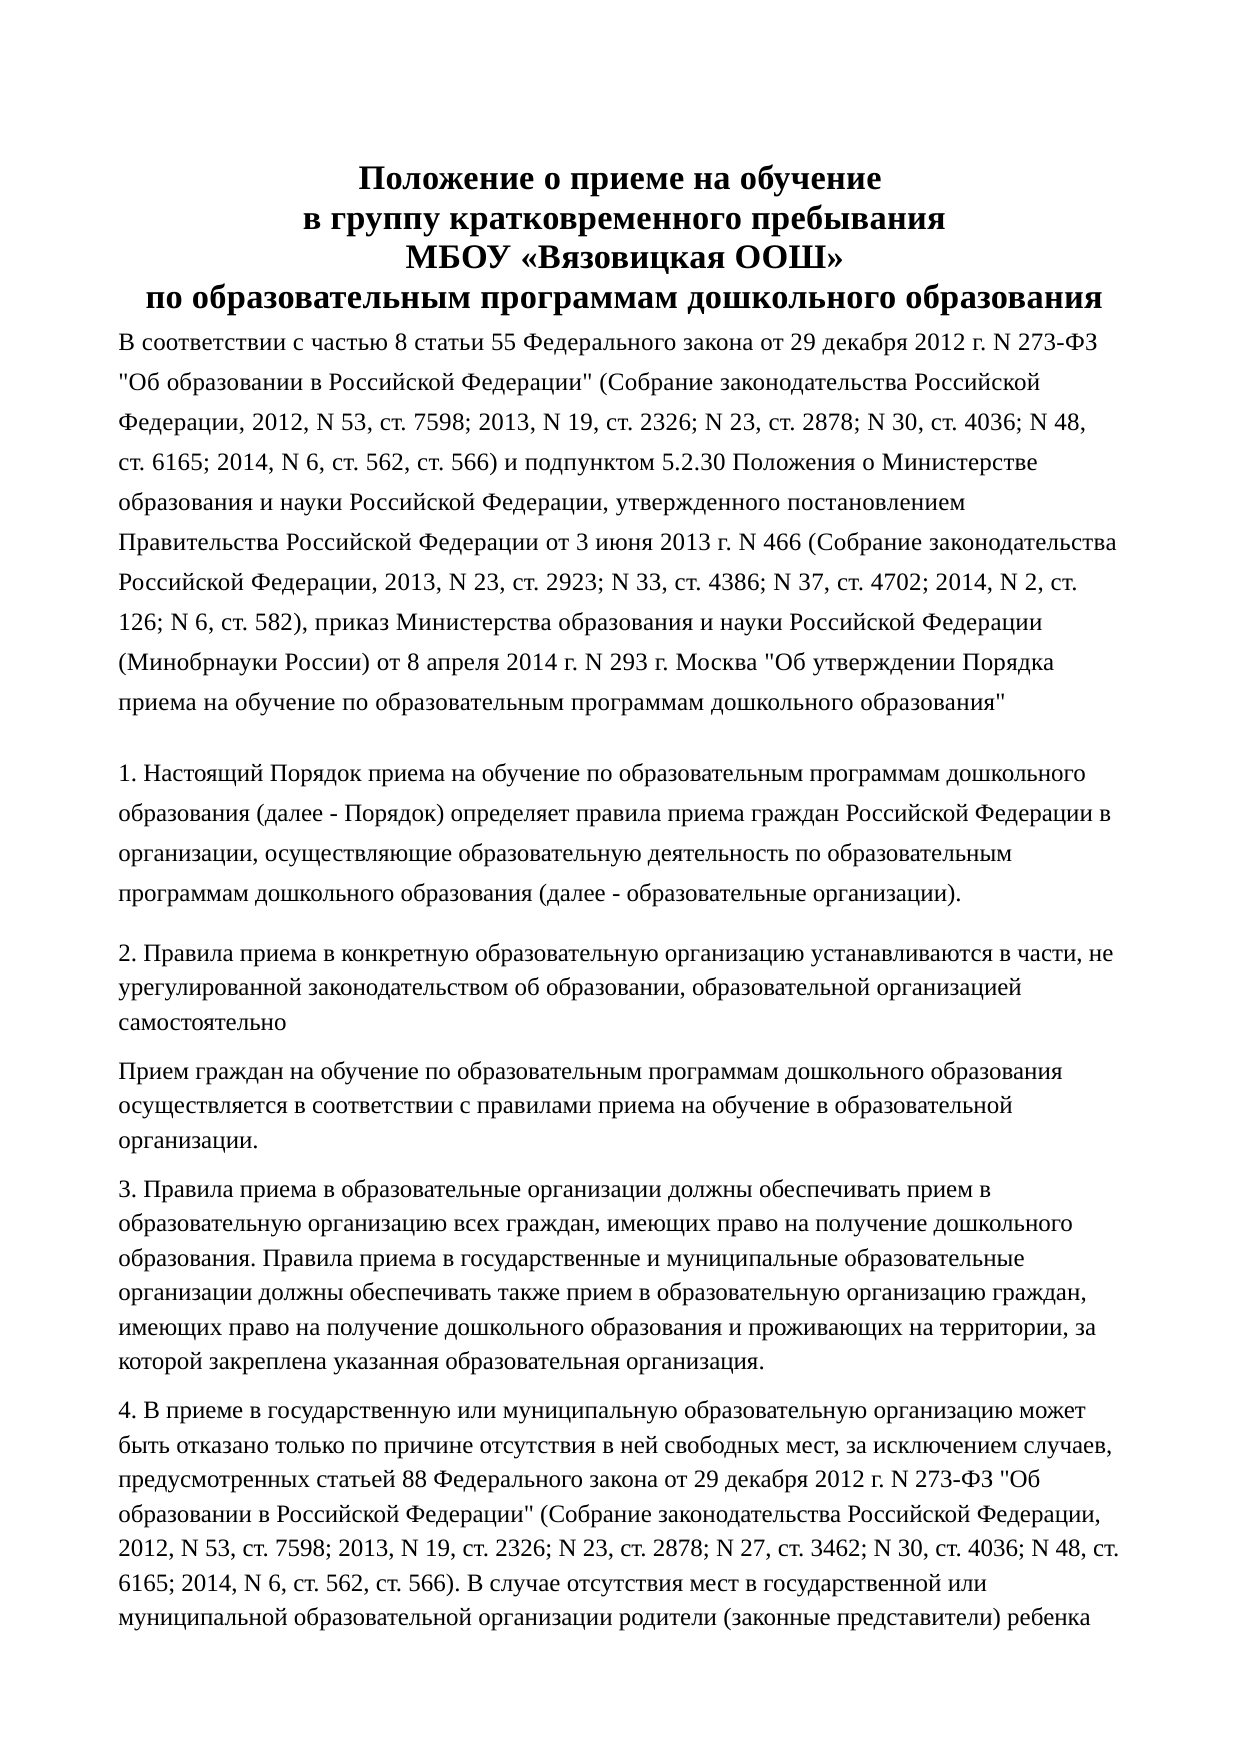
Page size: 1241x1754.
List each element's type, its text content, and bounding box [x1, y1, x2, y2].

text 2. Правила приема в конкретную образовательную организацию устанавливаются в части, не урегулированной законодательством об образовании, образовательной организацией самостоятельно [118, 938, 1122, 1036]
text 3. Правила приема в образовательные организации должны обеспечивать прием в образовательную организацию всех граждан, имеющих право на получение дошкольного образования. Правила приема в государственные и муниципальные образовательные организации должны обеспечивать также прием в образовательную организацию граждан, имеющих право на получение дошкольного образования и проживающих на территории, за которой закреплена указанная образовательная организация. [118, 1174, 1122, 1375]
subtitle в группу кратковременного пребывания [118, 197, 1122, 237]
subtitle Положение о приеме на обучение [118, 158, 1122, 197]
text 4. В приеме в государственную или муниципальную образовательную организацию может быть отказано только по причине отсутствия в ней свободных мест, за исключением случаев, предусмотренных статьей 88 Федерального закона от 29 декабря 2012 г. N 273-ФЗ "Об образовании в Российской Федерации" (Собрание законодательства Российской Федерации, 2012, N 53, ст. 7598; 2013, N 19, ст. 2326; N 23, ст. 2878; N 27, ст. 3462; N 30, ст. 4036; N 48, ст. 6165; 2014, N 6, ст. 562, ст. 566). В случае отсутствия мест в государственной или муниципальной образовательной организации родители (законные представители) ребенка [118, 1396, 1122, 1631]
text 1. Настоящий Порядок приема на обучение по образовательным программам дошкольного образования (далее - Порядок) определяет правила приема граждан Российской Федерации в организации, осуществляющие образовательную деятельность по образовательным программам дошкольного образования (далее - образовательные организации). [118, 747, 1122, 907]
subtitle МБОУ «Вязовицкая ООШ» [118, 237, 1122, 276]
subtitle по образовательным программам дошкольного образования [118, 276, 1122, 316]
text Прием граждан на обучение по образовательным программам дошкольного образования осуществляется в соответствии с правилами приема на обучение в образовательной организации. [118, 1056, 1122, 1154]
text В соответствии с частью 8 статьи 55 Федерального закона от 29 декабря 2012 г. N 273-ФЗ "Об образовании в Российской Федерации" (Собрание законодательства Российской Федерации, 2012, N 53, ст. 7598; 2013, N 19, ст. 2326; N 23, ст. 2878; N 30, ст. 4036; N 48, ст. 6165; 2014, N 6, ст. 562, ст. 566) и подпунктом 5.2.30 Положения о Министерстве образования и науки Российской Федерации, утвержденного постановлением Правительства Российской Федерации от 3 июня 2013 г. N 466 (Собрание законодательства Российской Федерации, 2013, N 23, ст. 2923; N 33, ст. 4386; N 37, ст. 4702; 2014, N 2, ст. 126; N 6, ст. 582), приказ Министерства образования и науки Российской Федерации (Минобрнауки России) от 8 апреля 2014 г. N 293 г. Москва "Об утверждении Порядка приема на обучение по образовательным программам дошкольного образования" [118, 316, 1122, 716]
